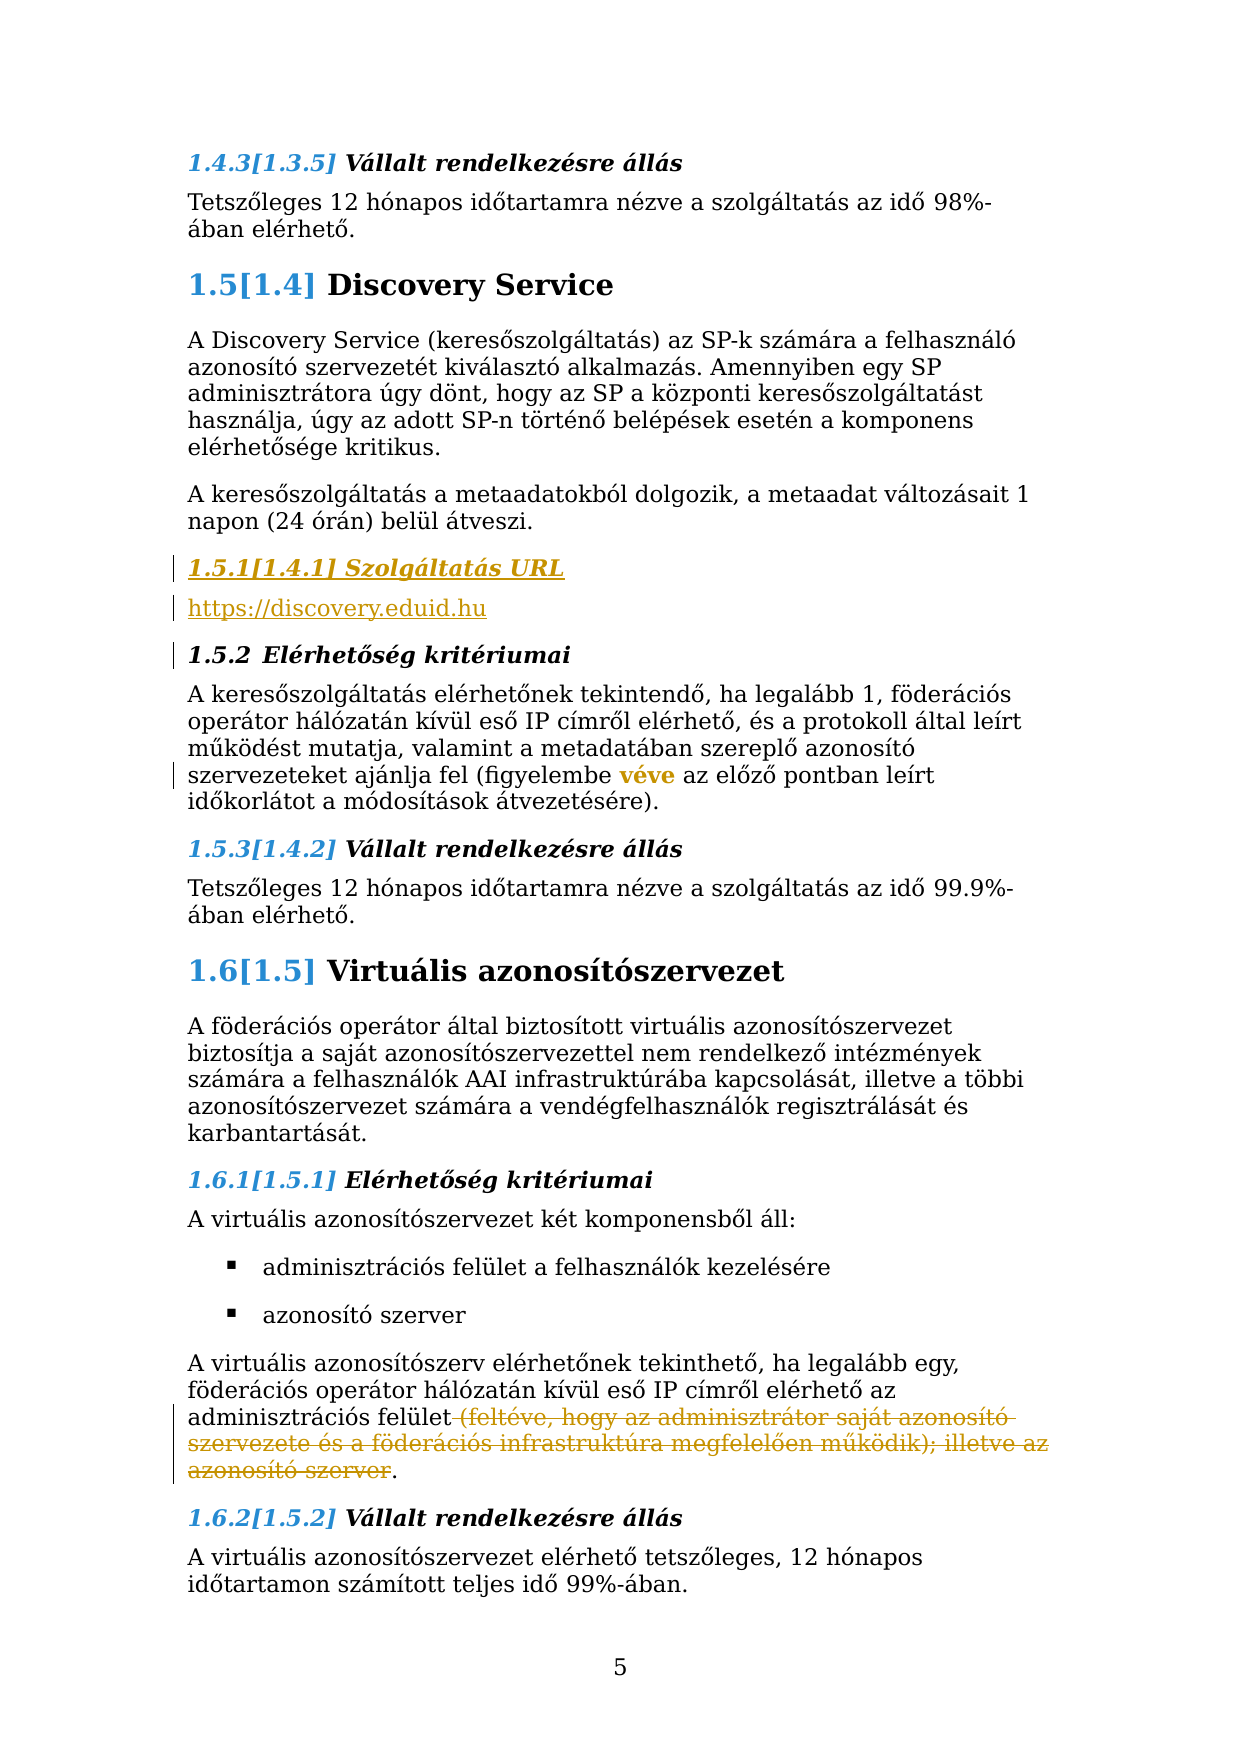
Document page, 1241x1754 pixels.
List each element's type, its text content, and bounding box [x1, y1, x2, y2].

subtitle Elérhetőség kritériumai [187, 642, 1053, 669]
text A keresőszolgáltatás elérhetőnek tekintendő, ha legalább 1, föderációs operátor hálózatán kívül eső IP címről elérhető, és a protokoll által leírt működést mutatja, valamint a metadatában szereplő azonosító szervezeteket ajánlja fel (figyelembe véve az előző pontban leírt időkorlátot a módosítások átvezetésére). [187, 682, 1053, 815]
subtitle Vállalt rendelkezésre állás [187, 150, 1053, 177]
subtitle Virtuális azonosítószervezet [187, 954, 1053, 988]
text A virtuális azonosítószervezet két komponensből áll: [187, 1207, 1053, 1233]
subtitle Vállalt rendelkezésre állás [187, 1505, 1053, 1532]
subtitle Szolgáltatás URL [187, 555, 1053, 582]
list adminisztrációs felület a felhasználók kezelésére [225, 1254, 1053, 1281]
text A keresőszolgáltatás a metaadatokból dolgozik, a metaadat változásait 1 napon (24 órán) belül átveszi. [187, 481, 1053, 534]
subtitle Vállalt rendelkezésre állás [187, 836, 1053, 863]
subtitle Elérhetőség kritériumai [187, 1167, 1053, 1194]
text Tetszőleges 12 hónapos időtartamra nézve a szolgáltatás az idő 98%-ában elérhető. [187, 189, 1053, 243]
text https://discovery.eduid.hu [187, 595, 1053, 621]
text A Discovery Service (keresőszolgáltatás) az SP-k számára a felhasználó azonosító szervezetét kiválasztó alkalmazás. Amennyiben egy SP adminisztrátora úgy dönt, hogy az SP a központi keresőszolgáltatást használja, úgy az adott SP-n történő belépések esetén a komponens elérhetősége kritikus. [187, 327, 1053, 460]
text A virtuális azonosítószervezet elérhető tetszőleges, 12 hónapos időtartamon számított teljes idő 99%-ában. [187, 1544, 1053, 1597]
text A virtuális azonosítószerv elérhetőnek tekinthető, ha legalább egy, föderációs operátor hálózatán kívül eső IP címről elérhető az adminisztrációs felület. [187, 1351, 1053, 1484]
subtitle Discovery Service [187, 268, 1053, 302]
text Tetszőleges 12 hónapos időtartamra nézve a szolgáltatás az idő 99.9%-ában elérhető. [187, 875, 1053, 929]
text A föderációs operátor által biztosított virtuális azonosítószervezet biztosítja a saját azonosítószervezettel nem rendelkező intézmények számára a felhasználók AAI infrastruktúrába kapcsolását, illetve a többi azonosítószervezet számára a vendégfelhasználók regisztrálását és karbantartását. [187, 1013, 1053, 1146]
list azonosító szerver [225, 1302, 1053, 1330]
